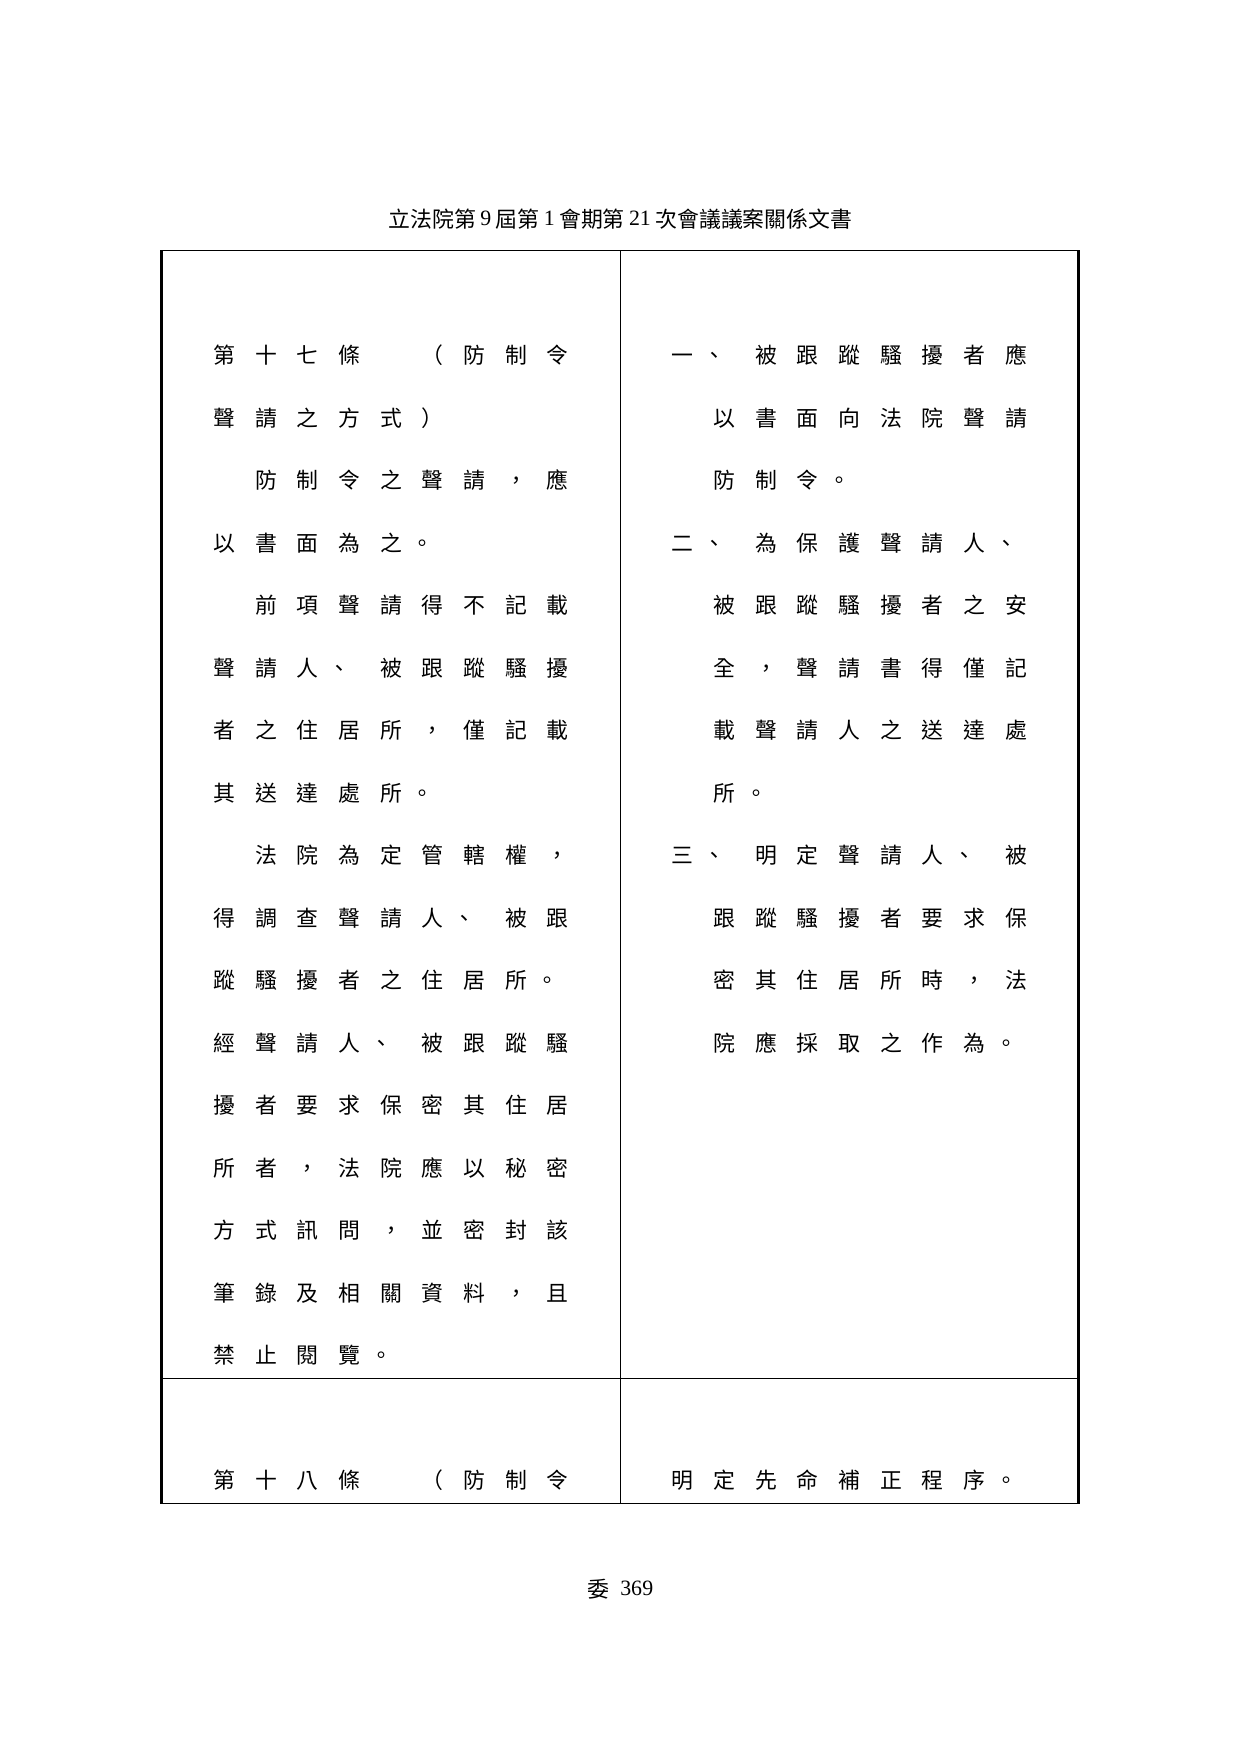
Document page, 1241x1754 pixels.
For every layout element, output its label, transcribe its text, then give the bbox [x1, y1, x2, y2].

table_cell 第十八條 （防制令 [163, 1379, 620, 1503]
table_cell 一、被跟蹤騷擾者應以書面向法院聲請 防制令。 二、為保護聲請人、被跟蹤騷擾者之安全，聲請書得僅記載聲請人之送達處所。 三、明定聲請人、被跟蹤騷擾者要求保密其住居所時，法院應採取之作為。 [621, 251, 1077, 1378]
table_cell 明定先命補正程序。 [621, 1379, 1077, 1503]
table_cell 第十七條 （防制令聲請之方式） 防制令之聲請，應以書面為之。 前項聲請得不記載聲請人、被跟蹤騷擾者之住居所，僅記載其送達處所。 法院為定管轄權，得調查聲請人、被跟蹤騷擾者之住居所。經聲請人、被跟蹤騷擾者要求保密其住居所者，法院應以秘密方式訊問，並密封該筆錄及相關資料，且禁止閱覽。 [163, 251, 620, 1378]
